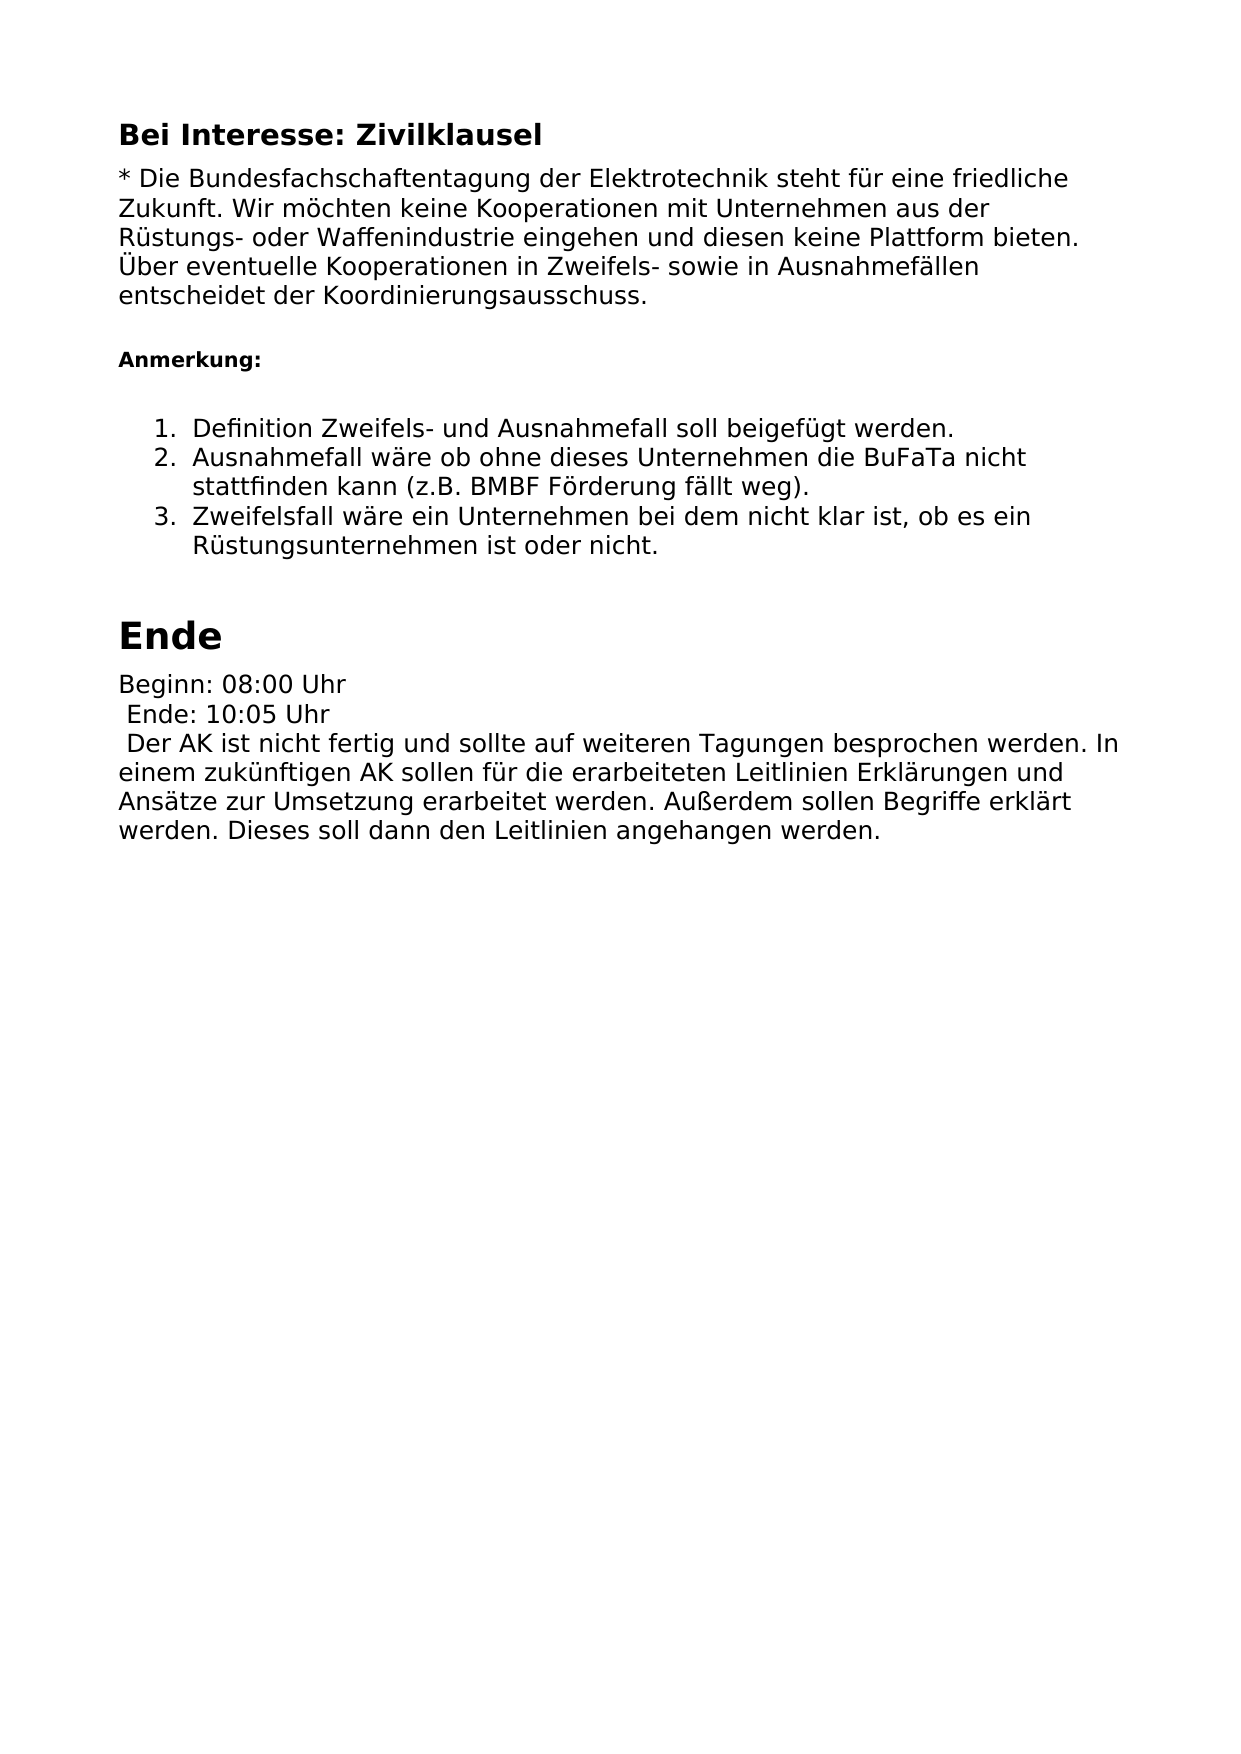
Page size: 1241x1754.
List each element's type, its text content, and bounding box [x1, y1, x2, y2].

list Zweifelsfall wäre ein Unternehmen bei dem nicht klar ist, ob es ein Rüstungsunternehmen ist oder nicht. [177, 502, 1122, 560]
subtitle Ende [118, 614, 1122, 658]
list Ausnahmefall wäre ob ohne dieses Unternehmen die BuFaTa nicht stattfinden kann (z.B. BMBF Förderung fällt weg). [177, 443, 1122, 502]
text Beginn: 08:00 Uhr Ende: 10:05 Uhr Der AK ist nicht fertig und sollte auf weiteren Tagungen besprochen werden. In einem zukünftigen AK sollen für die erarbeiteten Leitlinien Erklärungen und Ansätze zur Umsetzung erarbeitet werden. Außerdem sollen Begriffe erklärt werden. Dieses soll dann den Leitlinien angehangen werden. [118, 671, 1122, 846]
list Definition Zweifels- und Ausnahmefall soll beigefügt werden. [177, 414, 1122, 443]
text * Die Bundesfachschaftentagung der Elektrotechnik steht für eine friedliche Zukunft. Wir möchten keine Kooperationen mit Unternehmen aus der Rüstungs- oder Waffenindustrie eingehen und diesen keine Plattform bieten. Über eventuelle Kooperationen in Zweifels- sowie in Ausnahmefällen entscheidet der Koordinierungsausschuss. [118, 164, 1122, 310]
subtitle Anmerkung: [118, 348, 1122, 372]
subtitle Bei Interesse: Zivilklausel [118, 118, 1122, 152]
